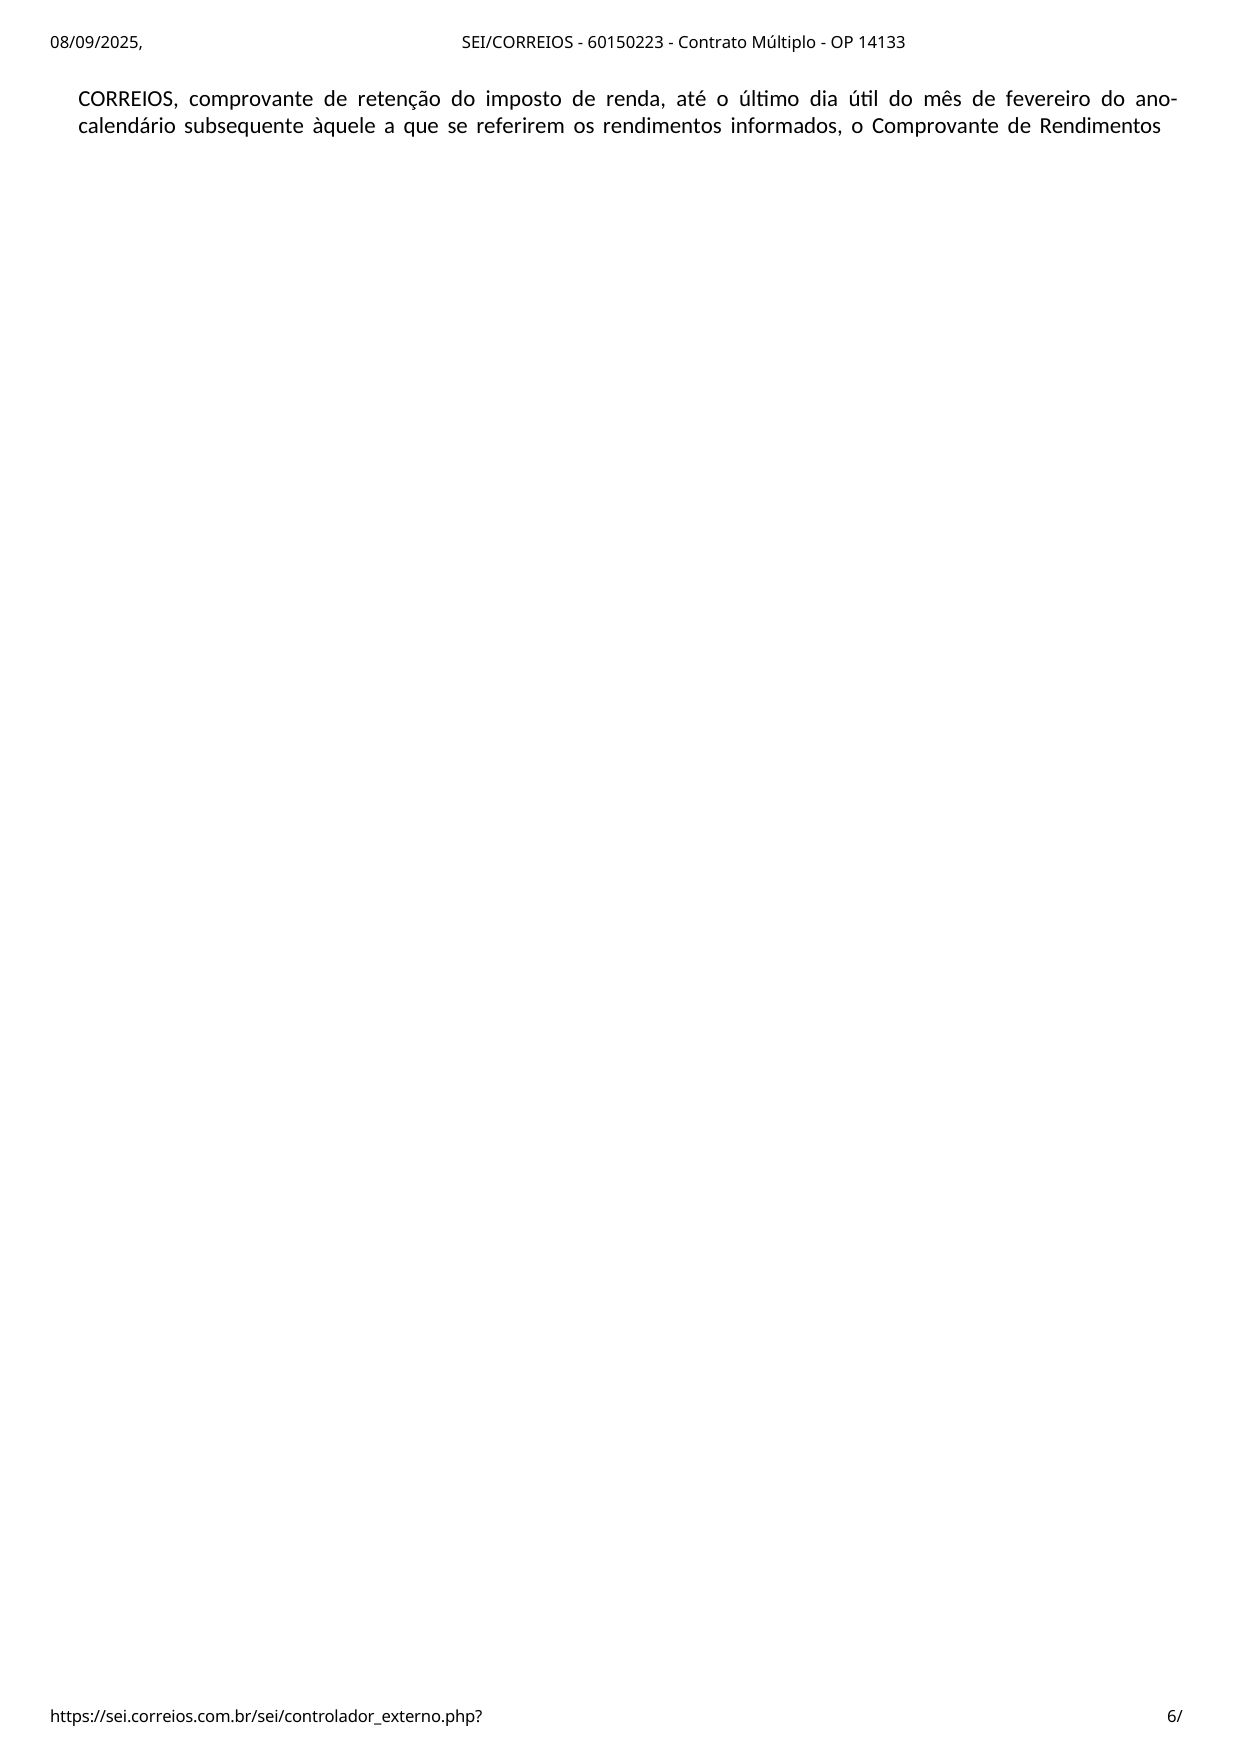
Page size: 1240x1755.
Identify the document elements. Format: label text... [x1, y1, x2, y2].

list CORREIOS, comprovante de retenção do imposto de renda, até o último dia útil do mês de fevereiro do ano- calendário subsequente àquele a que se referirem os rendimentos informados, o Comprovante de Rendimentos [78, 84, 1181, 140]
